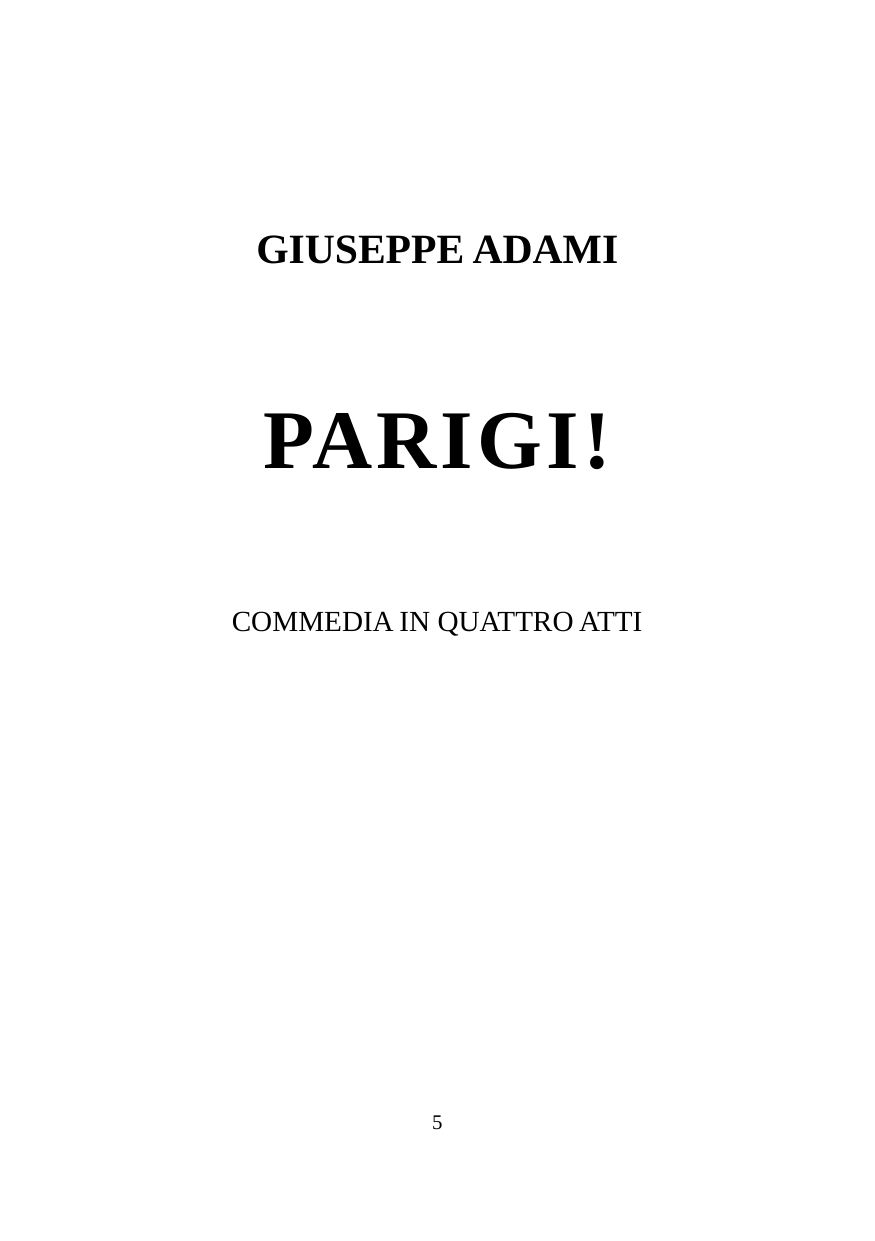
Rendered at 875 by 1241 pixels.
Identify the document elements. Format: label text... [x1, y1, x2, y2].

text GIUSEPPE ADAMI [106, 224, 768, 272]
text PARIGI! [106, 390, 768, 486]
text COMMEDIA IN QUATTRO ATTI [106, 604, 768, 638]
